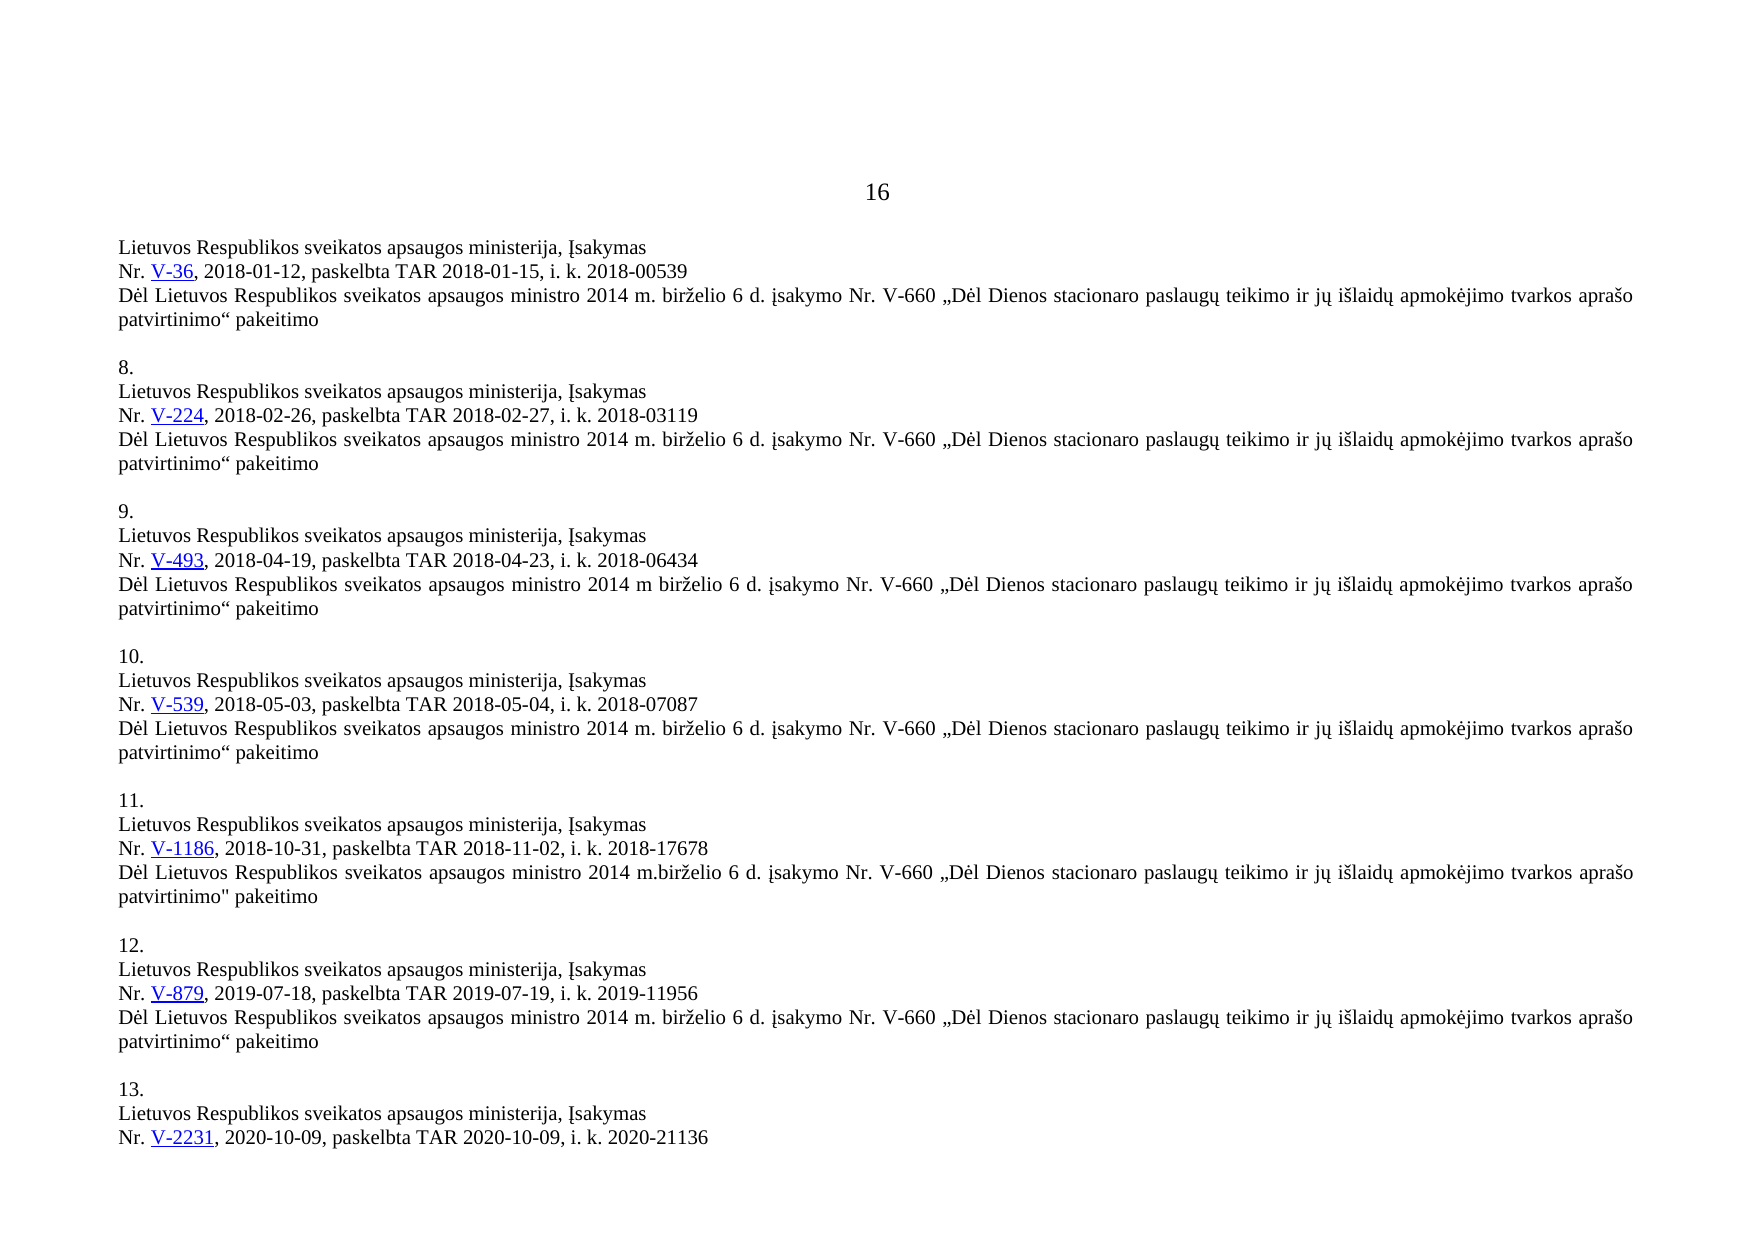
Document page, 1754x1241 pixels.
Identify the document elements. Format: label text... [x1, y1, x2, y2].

text Nr. V-224, 2018-02-26, paskelbta TAR 2018-02-27, i. k. 2018-03119 [118, 403, 1636, 427]
text Nr. V-879, 2019-07-18, paskelbta TAR 2019-07-19, i. k. 2019-11956 [118, 981, 1636, 1005]
text Nr. V-36, 2018-01-12, paskelbta TAR 2018-01-15, i. k. 2018-00539 [118, 259, 1636, 283]
text Lietuvos Respublikos sveikatos apsaugos ministerija, Įsakymas [118, 235, 1636, 259]
text Nr. V-493, 2018-04-19, paskelbta TAR 2018-04-23, i. k. 2018-06434 [118, 547, 1636, 572]
text 10. [118, 644, 1636, 668]
text 13. [118, 1077, 1636, 1101]
text Lietuvos Respublikos sveikatos apsaugos ministerija, Įsakymas [118, 668, 1636, 692]
text Lietuvos Respublikos sveikatos apsaugos ministerija, Įsakymas [118, 957, 1636, 981]
text Dėl Lietuvos Respublikos sveikatos apsaugos ministro 2014 m. birželio 6 d. įsakymo Nr. V-660 „Dėl Dienos stacionaro paslaugų teikimo ir jų išlaidų apmokėjimo tvarkos aprašo patvirtinimo“ pakeitimo [118, 283, 1636, 331]
text Lietuvos Respublikos sveikatos apsaugos ministerija, Įsakymas [118, 379, 1636, 403]
text Lietuvos Respublikos sveikatos apsaugos ministerija, Įsakymas [118, 812, 1636, 836]
text Nr. V-2231, 2020-10-09, paskelbta TAR 2020-10-09, i. k. 2020-21136 [118, 1125, 1636, 1149]
text Dėl Lietuvos Respublikos sveikatos apsaugos ministro 2014 m. birželio 6 d. įsakymo Nr. V-660 „Dėl Dienos stacionaro paslaugų teikimo ir jų išlaidų apmokėjimo tvarkos aprašo patvirtinimo“ pakeitimo [118, 1005, 1636, 1053]
text 9. [118, 499, 1636, 523]
text Dėl Lietuvos Respublikos sveikatos apsaugos ministro 2014 m birželio 6 d. įsakymo Nr. V-660 „Dėl Dienos stacionaro paslaugų teikimo ir jų išlaidų apmokėjimo tvarkos aprašo patvirtinimo“ pakeitimo [118, 572, 1636, 620]
text Lietuvos Respublikos sveikatos apsaugos ministerija, Įsakymas [118, 1101, 1636, 1125]
text Lietuvos Respublikos sveikatos apsaugos ministerija, Įsakymas [118, 523, 1636, 547]
text Dėl Lietuvos Respublikos sveikatos apsaugos ministro 2014 m. birželio 6 d. įsakymo Nr. V-660 „Dėl Dienos stacionaro paslaugų teikimo ir jų išlaidų apmokėjimo tvarkos aprašo patvirtinimo“ pakeitimo [118, 427, 1636, 475]
text 12. [118, 932, 1636, 957]
text Nr. V-539, 2018-05-03, paskelbta TAR 2018-05-04, i. k. 2018-07087 [118, 692, 1636, 716]
text Dėl Lietuvos Respublikos sveikatos apsaugos ministro 2014 m. birželio 6 d. įsakymo Nr. V-660 „Dėl Dienos stacionaro paslaugų teikimo ir jų išlaidų apmokėjimo tvarkos aprašo patvirtinimo“ pakeitimo [118, 716, 1636, 764]
text 11. [118, 788, 1636, 812]
text Nr. V-1186, 2018-10-31, paskelbta TAR 2018-11-02, i. k. 2018-17678 [118, 836, 1636, 860]
text Dėl Lietuvos Respublikos sveikatos apsaugos ministro 2014 m.birželio 6 d. įsakymo Nr. V-660 „Dėl Dienos stacionaro paslaugų teikimo ir jų išlaidų apmokėjimo tvarkos aprašo patvirtinimo" pakeitimo [118, 860, 1636, 908]
text 8. [118, 355, 1636, 379]
